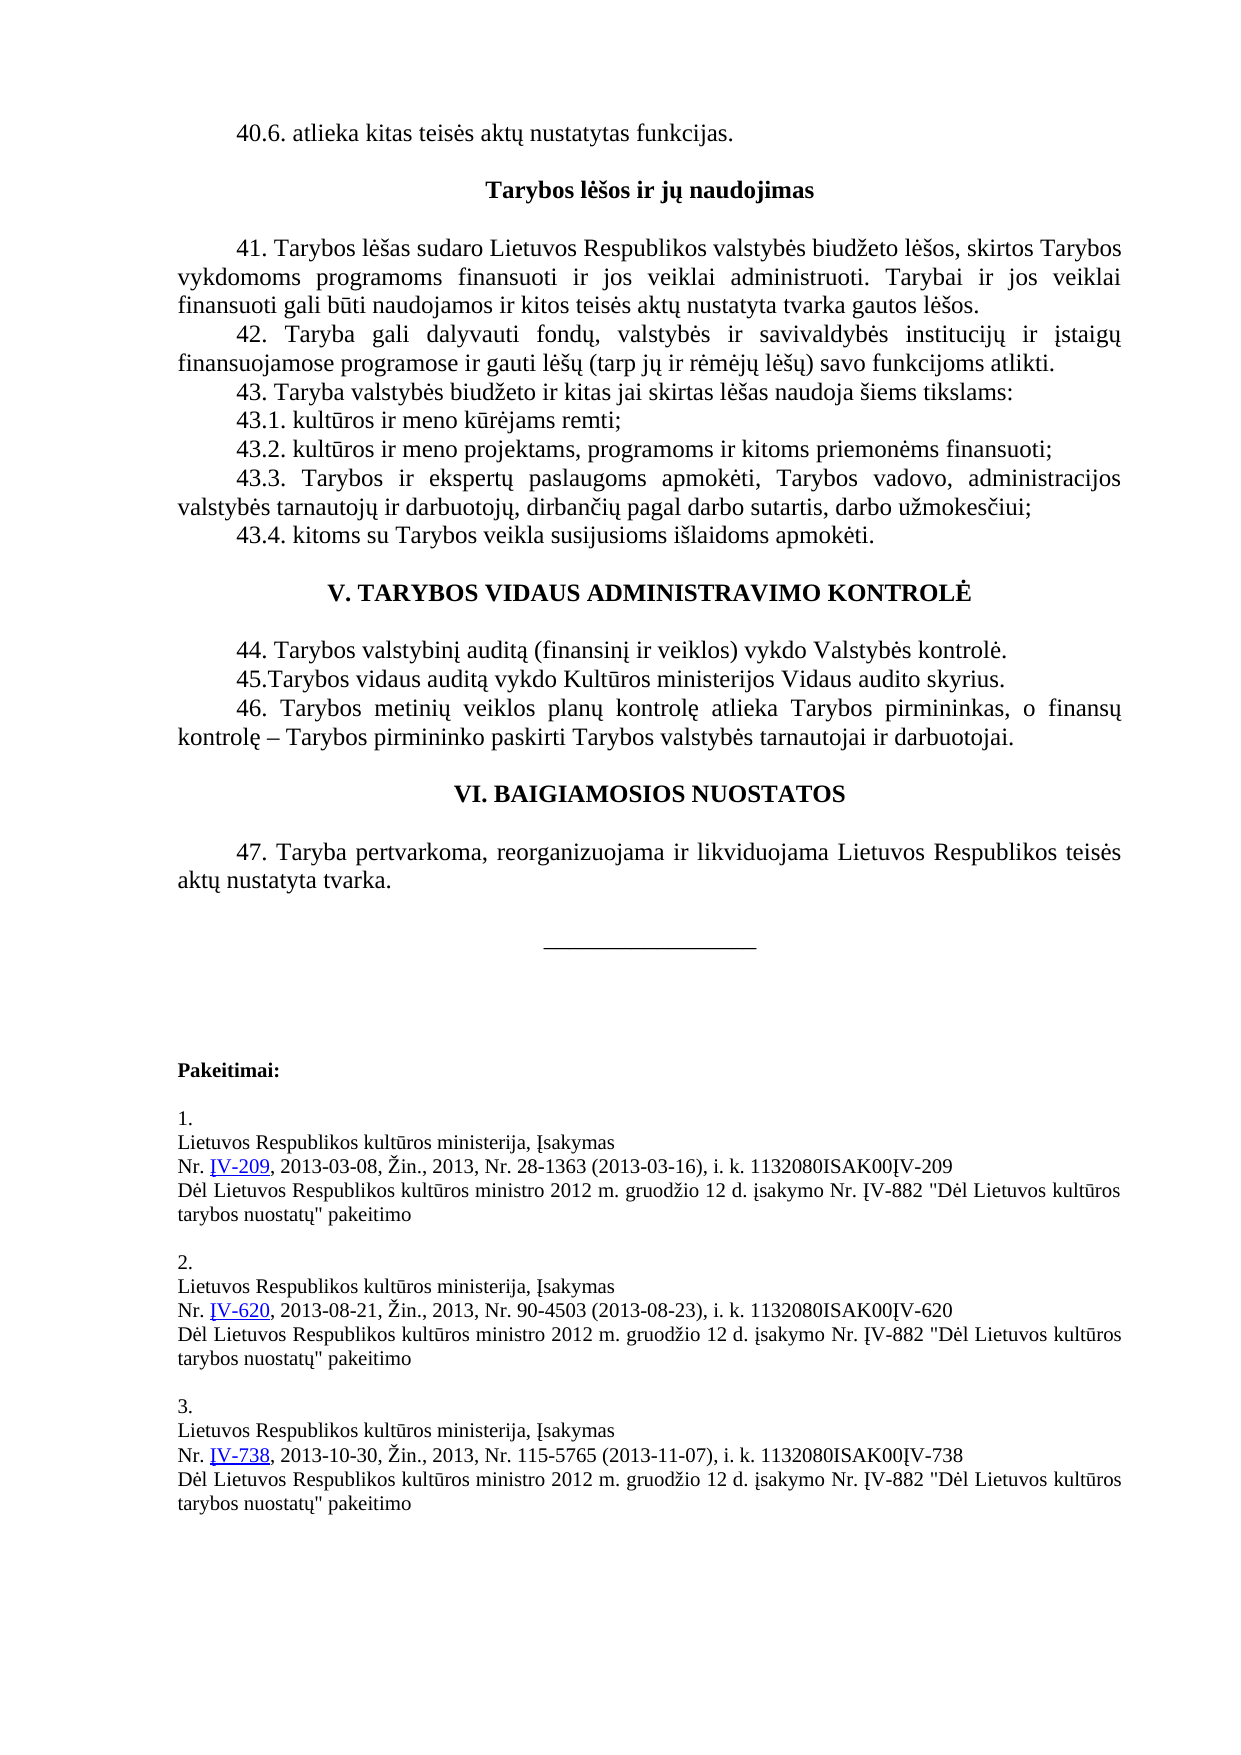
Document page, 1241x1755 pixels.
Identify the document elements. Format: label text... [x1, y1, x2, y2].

text 43. Taryba valstybės biudžeto ir kitas jai skirtas lėšas naudoja šiems tikslams: [177, 377, 1122, 406]
text 1. [177, 1106, 1122, 1130]
text Lietuvos Respublikos kultūros ministerija, Įsakymas [177, 1130, 1122, 1154]
text 2. [177, 1250, 1122, 1274]
text 46. Tarybos metinių veiklos planų kontrolę atlieka Tarybos pirmininkas, o finansų kontrolę – Tarybos pirmininko paskirti Tarybos valstybės tarnautojai ir darbuotojai. [177, 693, 1122, 751]
text 3. [177, 1394, 1122, 1418]
text 41. Tarybos lėšas sudaro Lietuvos Respublikos valstybės biudžeto lėšos, skirtos Tarybos vykdomoms programoms finansuoti ir jos veiklai administruoti. Tarybai ir jos veiklai finansuoti gali būti naudojamos ir kitos teisės aktų nustatyta tvarka gautos lėšos. [177, 233, 1122, 319]
text 43.1. kultūros ir meno kūrėjams remti; [177, 406, 1122, 434]
text Nr. ĮV-738, 2013-10-30, Žin., 2013, Nr. 115-5765 (2013-11-07), i. k. 1132080ISAK00ĮV-738 [177, 1442, 1122, 1467]
text 43.4. kitoms su Tarybos veikla susijusioms išlaidoms apmokėti. [177, 521, 1122, 549]
text 44. Tarybos valstybinį auditą (finansinį ir veiklos) vykdo Valstybės kontrolė. [177, 636, 1122, 664]
text Dėl Lietuvos Respublikos kultūros ministro 2012 m. gruodžio 12 d. įsakymo Nr. ĮV-882 "Dėl Lietuvos kultūros tarybos nuostatų" pakeitimo [177, 1467, 1122, 1515]
text 40.6. atlieka kitas teisės aktų nustatytas funkcijas. [177, 118, 1122, 147]
text VI. BAIGIAMOSIOS NUOSTATOS [177, 779, 1122, 808]
text _________________ [177, 923, 1122, 952]
text Dėl Lietuvos Respublikos kultūros ministro 2012 m. gruodžio 12 d. įsakymo Nr. ĮV-882 "Dėl Lietuvos kultūros tarybos nuostatų" pakeitimo [177, 1322, 1122, 1370]
text Lietuvos Respublikos kultūros ministerija, Įsakymas [177, 1418, 1122, 1442]
text 43.3. Tarybos ir ekspertų paslaugoms apmokėti, Tarybos vadovo, administracijos valstybės tarnautojų ir darbuotojų, dirbančių pagal darbo sutartis, darbo užmokesčiui; [177, 463, 1122, 521]
text Dėl Lietuvos Respublikos kultūros ministro 2012 m. gruodžio 12 d. įsakymo Nr. ĮV-882 "Dėl Lietuvos kultūros tarybos nuostatų" pakeitimo [177, 1178, 1122, 1226]
text V. tarybos VIDAUS ADMINISTRAVIMO KONTROLĖ [177, 578, 1122, 607]
text Lietuvos Respublikos kultūros ministerija, Įsakymas [177, 1274, 1122, 1298]
text Nr. ĮV-620, 2013-08-21, Žin., 2013, Nr. 90-4503 (2013-08-23), i. k. 1132080ISAK00ĮV-620 [177, 1298, 1122, 1322]
text Pakeitimai: [177, 1057, 1122, 1082]
text Tarybos lėšos ir jų naudojimas [177, 176, 1122, 204]
text 45.Tarybos vidaus auditą vykdo Kultūros ministerijos Vidaus audito skyrius. [177, 664, 1122, 693]
text 47. Taryba pertvarkoma, reorganizuojama ir likviduojama Lietuvos Respublikos teisės aktų nustatyta tvarka. [177, 837, 1122, 894]
text Nr. ĮV-209, 2013-03-08, Žin., 2013, Nr. 28-1363 (2013-03-16), i. k. 1132080ISAK00ĮV-209 [177, 1154, 1122, 1178]
text 42. Taryba gali dalyvauti fondų, valstybės ir savivaldybės institucijų ir įstaigų finansuojamose programose ir gauti lėšų (tarp jų ir rėmėjų lėšų) savo funkcijoms atlikti. [177, 319, 1122, 377]
text 43.2. kultūros ir meno projektams, programoms ir kitoms priemonėms finansuoti; [177, 434, 1122, 463]
